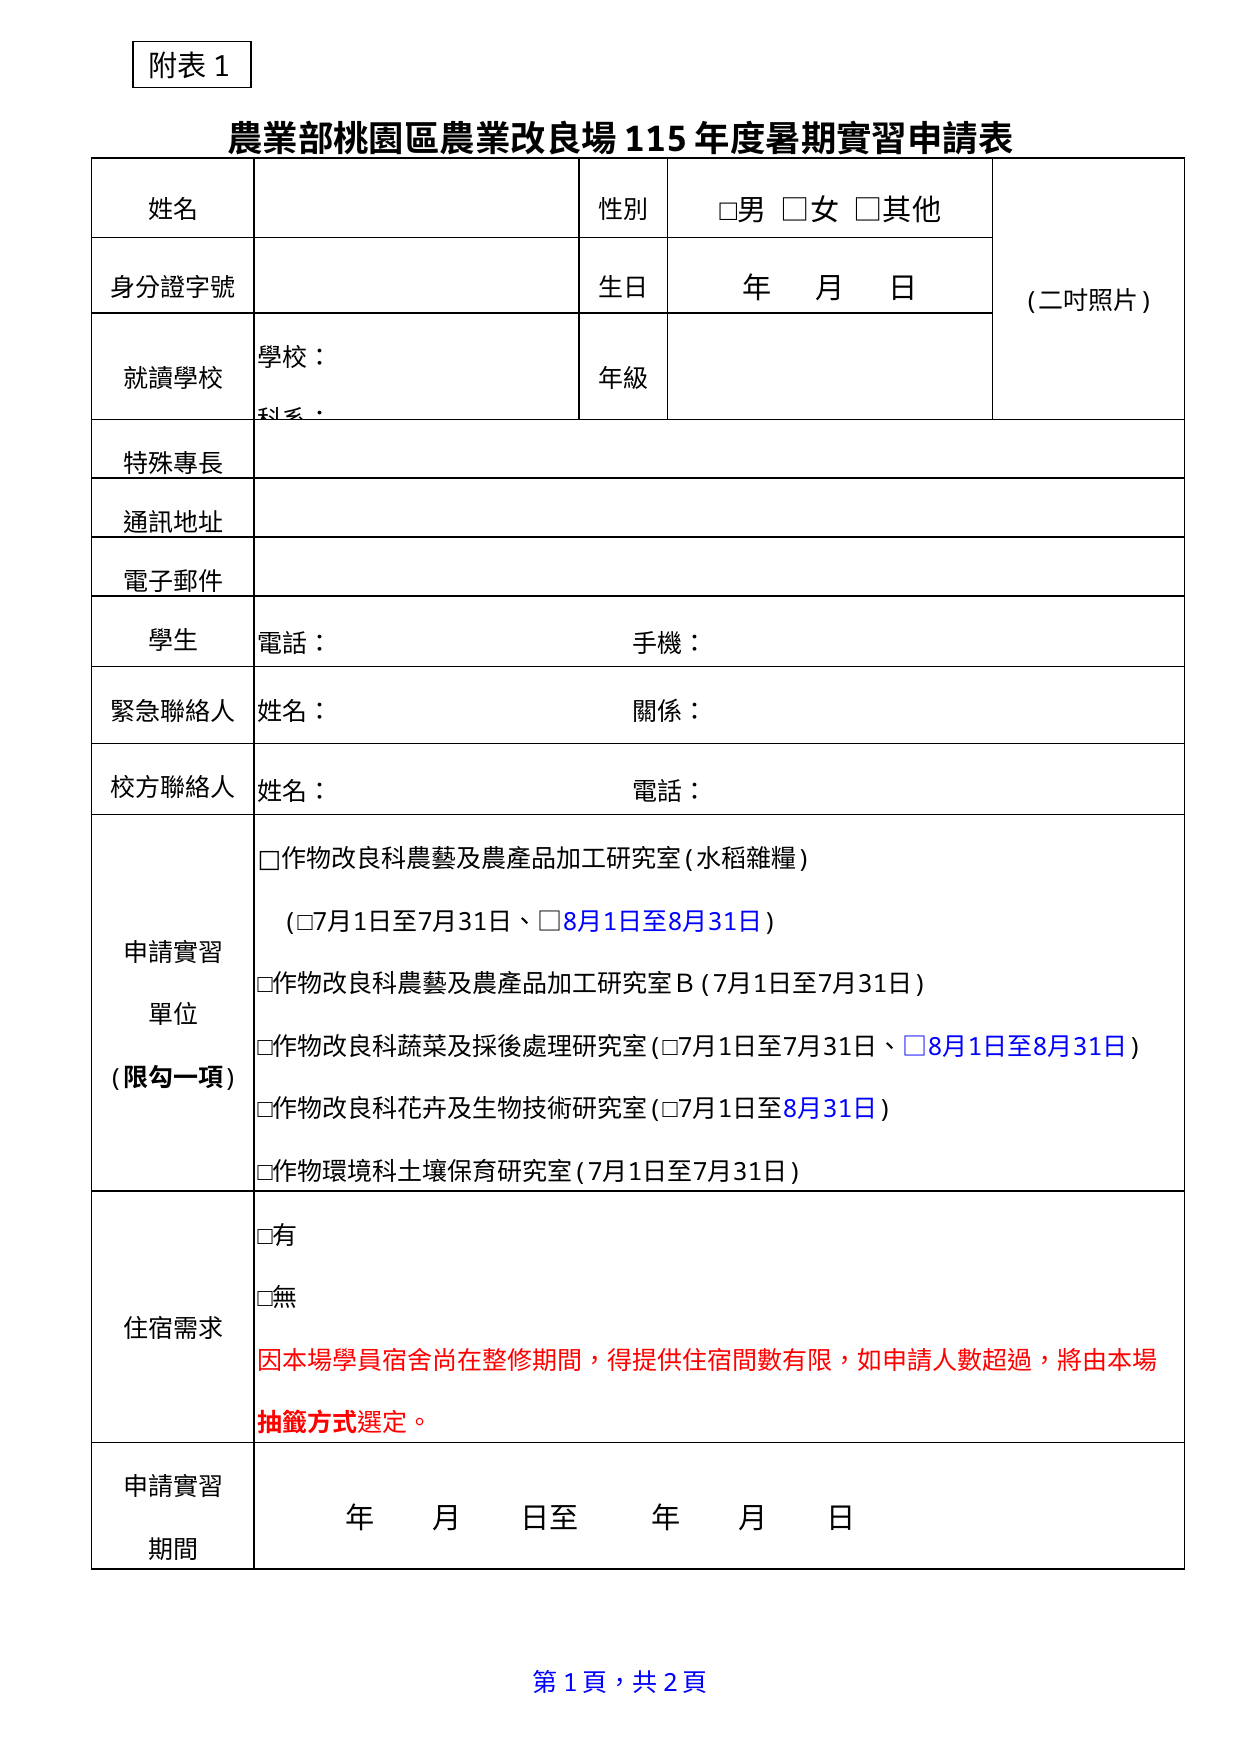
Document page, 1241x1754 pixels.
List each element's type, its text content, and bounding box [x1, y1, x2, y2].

table_header [255, 159, 578, 236]
table_cell 校方聯絡人 聯絡方式 [92, 744, 253, 813]
table_header □男 □女 □其他 [668, 159, 992, 236]
table_cell [255, 538, 1184, 595]
table_cell [255, 238, 578, 312]
text 農業部桃園區農業改良場115年度暑期實習申請表 [133, 94, 1107, 157]
table_cell [255, 420, 1184, 477]
table_cell 年 月 日至 年 月 日 [255, 1443, 1184, 1568]
text [134, 42, 250, 87]
table_cell 申請實習 期間 [92, 1443, 253, 1568]
table_cell □有 □無 因本場學員宿舍尚在整修期間，得提供住宿間數有限，如申請人數超過，將由本場抽籤方式選定。 [255, 1192, 1184, 1442]
text 附表1 [148, 50, 235, 79]
table_header 姓名 [92, 159, 253, 236]
table_cell 姓名： 關係： 電話： 手機： [255, 667, 1184, 743]
table_cell 就讀學校 [92, 314, 253, 418]
table_cell 緊急聯絡人 聯絡方式 [92, 667, 253, 743]
table_cell 身分證字號 [92, 238, 253, 312]
table_cell □作物改良科農藝及農產品加工研究室(水稻雜糧) (□7月1日至7月31日、□8月1日至8月31日) □作物改良科農藝及農產品加工研究室Ｂ(7月1日至7月31日) □作物改良科蔬菜及採後處理研究室(□7月1日至7月31日、□8月1日至8月31日) □作物改良科花卉及生物技術研究室(□7月1日至8月31日) □作物環境科土壤保育研究室(7月1日至7月31日) [255, 815, 1184, 1190]
table_cell 生日 [580, 238, 667, 312]
table_cell 特殊專長 [92, 420, 253, 477]
table_cell 學生 聯絡方式 [92, 597, 253, 666]
table_cell 電話： 手機： [255, 597, 1184, 666]
table_cell 住宿需求 [92, 1192, 253, 1442]
table_header (二吋照片) [993, 159, 1184, 418]
table_cell [255, 479, 1184, 536]
table_header 性別 [580, 159, 667, 236]
table_cell 年 月 日 [668, 238, 992, 312]
table_cell 年級 [580, 314, 667, 418]
table_cell 學校： 科系： [255, 314, 578, 418]
table_cell 姓名： 電話： [255, 744, 1184, 813]
table_cell 電子郵件 [92, 538, 253, 595]
table_cell 通訊地址 [92, 479, 253, 536]
table_cell 申請實習 單位 (限勾一項) [92, 815, 253, 1190]
table_cell [668, 314, 992, 418]
